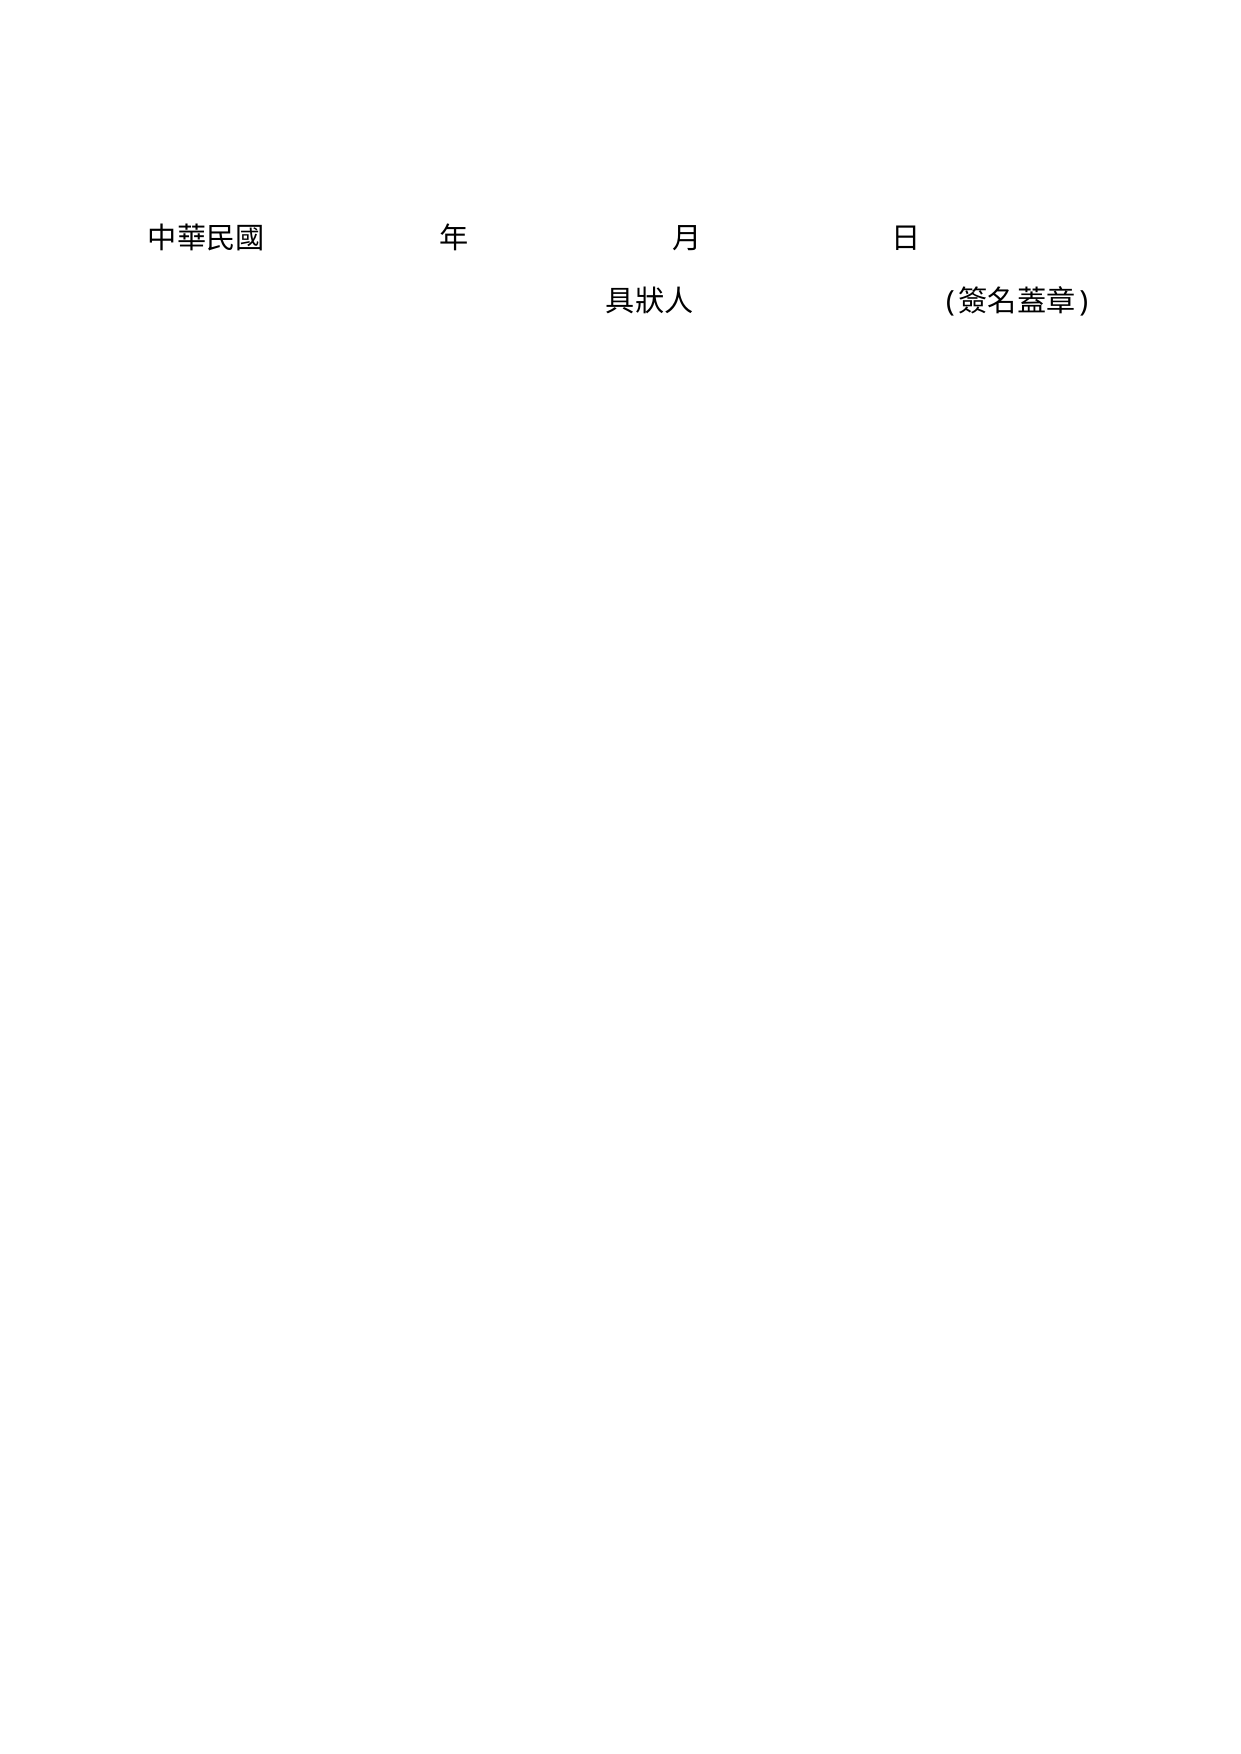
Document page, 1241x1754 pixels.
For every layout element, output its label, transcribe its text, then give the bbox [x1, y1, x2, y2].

text 具狀人 (簽名蓋章) [148, 257, 1092, 319]
text 中華民國 年 月 日 [148, 194, 1092, 257]
